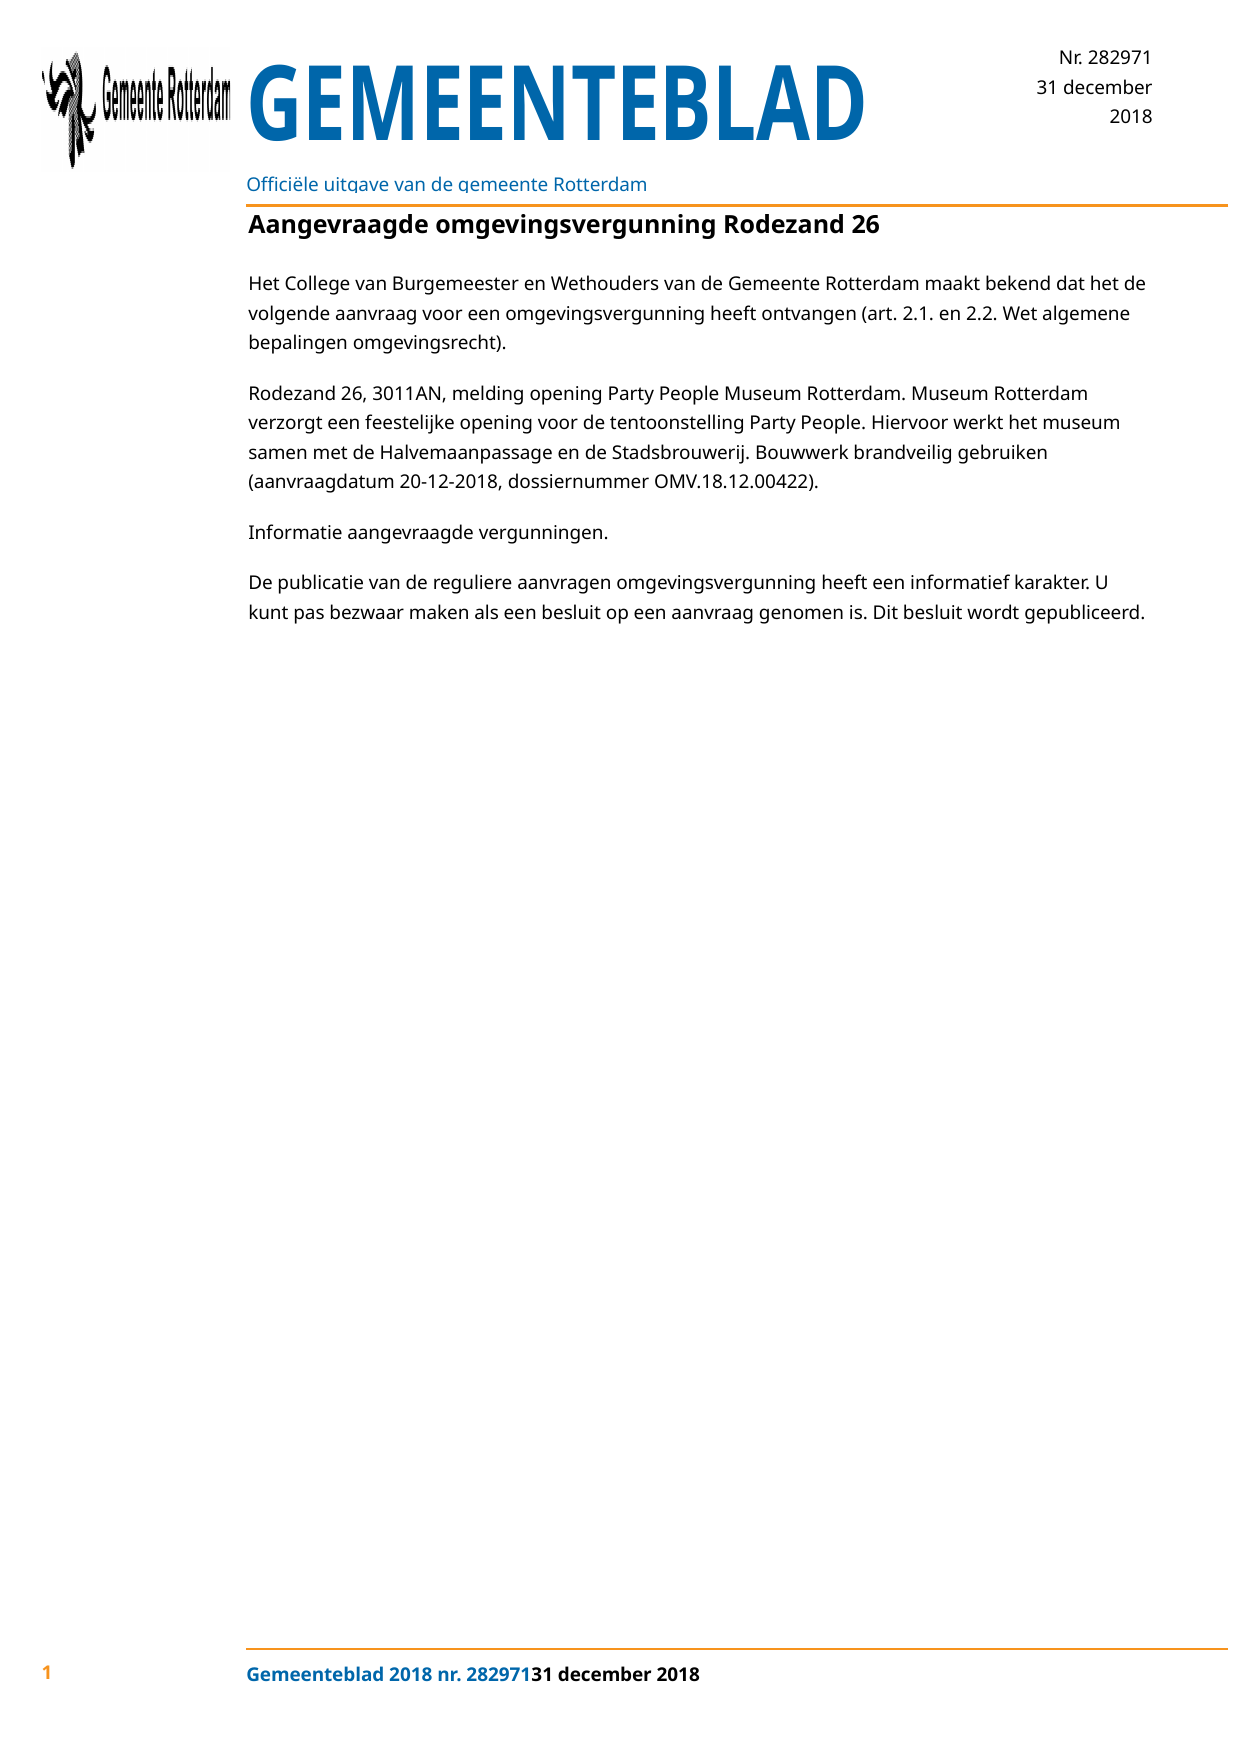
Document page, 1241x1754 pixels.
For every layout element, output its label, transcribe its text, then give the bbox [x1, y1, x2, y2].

text Informatie aangevraagde vergunningen. [248, 519, 1152, 545]
text Rodezand 26, 3011AN, melding opening Party People Museum Rotterdam. Museum Rotterdam verzorgt een feestelijke opening voor de tentoonstelling Party People. Hiervoor werkt het museum samen met de Halvemaanpassage en de Stadsbrouwerij. Bouwwerk brandveilig gebruiken (aanvraagdatum 20-12-2018, dossiernummer OMV.18.12.00422). [248, 380, 1152, 494]
text Aangevraagde omgevingsvergunning Rodezand 26 [248, 207, 1152, 241]
text Het College van Burgemeester en Wethouders van de Gemeente Rotterdam maakt bekend dat het de volgende aanvraag voor een omgevingsvergunning heeft ontvangen (art. 2.1. en 2.2. Wet algemene bepalingen omgevingsrecht). [248, 270, 1152, 355]
picture [41, 47, 231, 172]
text De publicatie van de reguliere aanvragen omgevingsvergunning heeft een informatief karakter. U kunt pas bezwaar maken als een besluit op een aanvraag genomen is. Dit besluit wordt gepubliceerd. [248, 569, 1152, 625]
